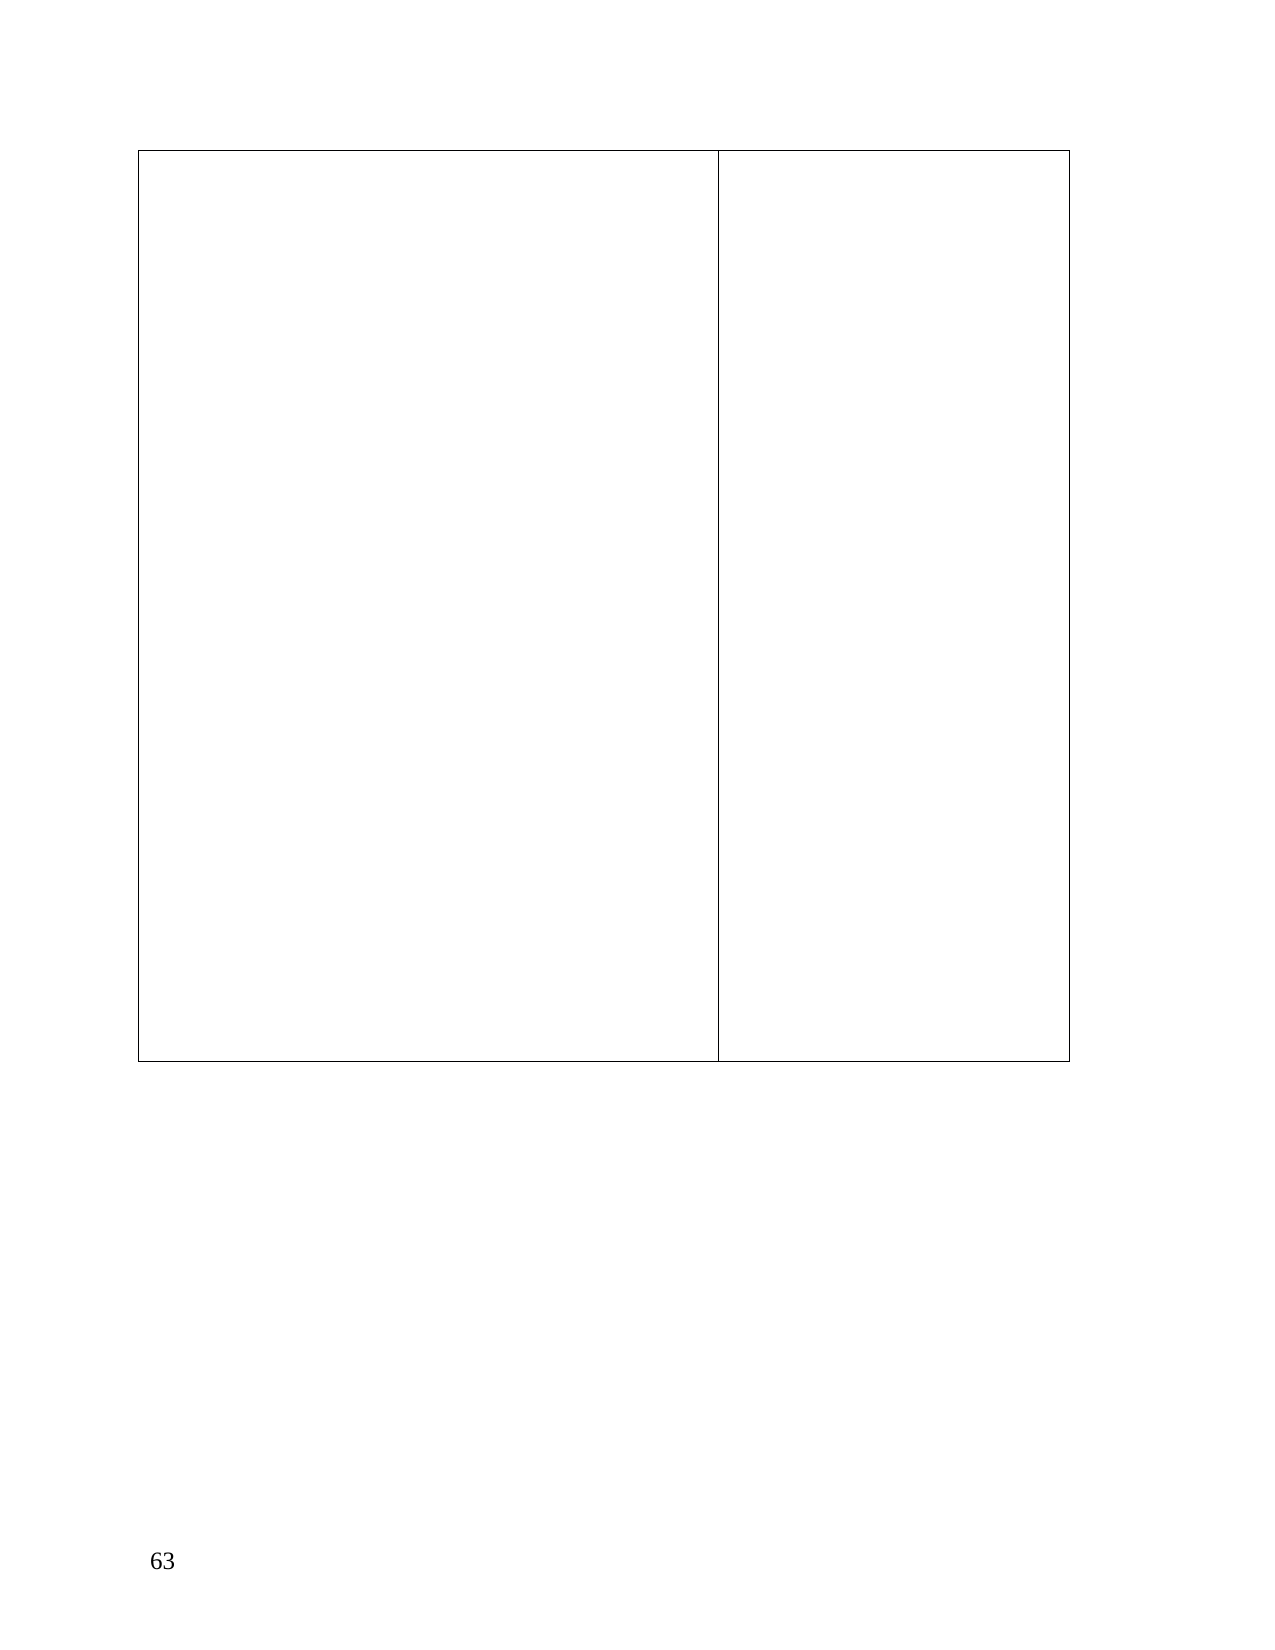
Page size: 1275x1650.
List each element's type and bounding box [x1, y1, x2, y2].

table_cell [719, 151, 1069, 1061]
table_cell [139, 151, 718, 1061]
